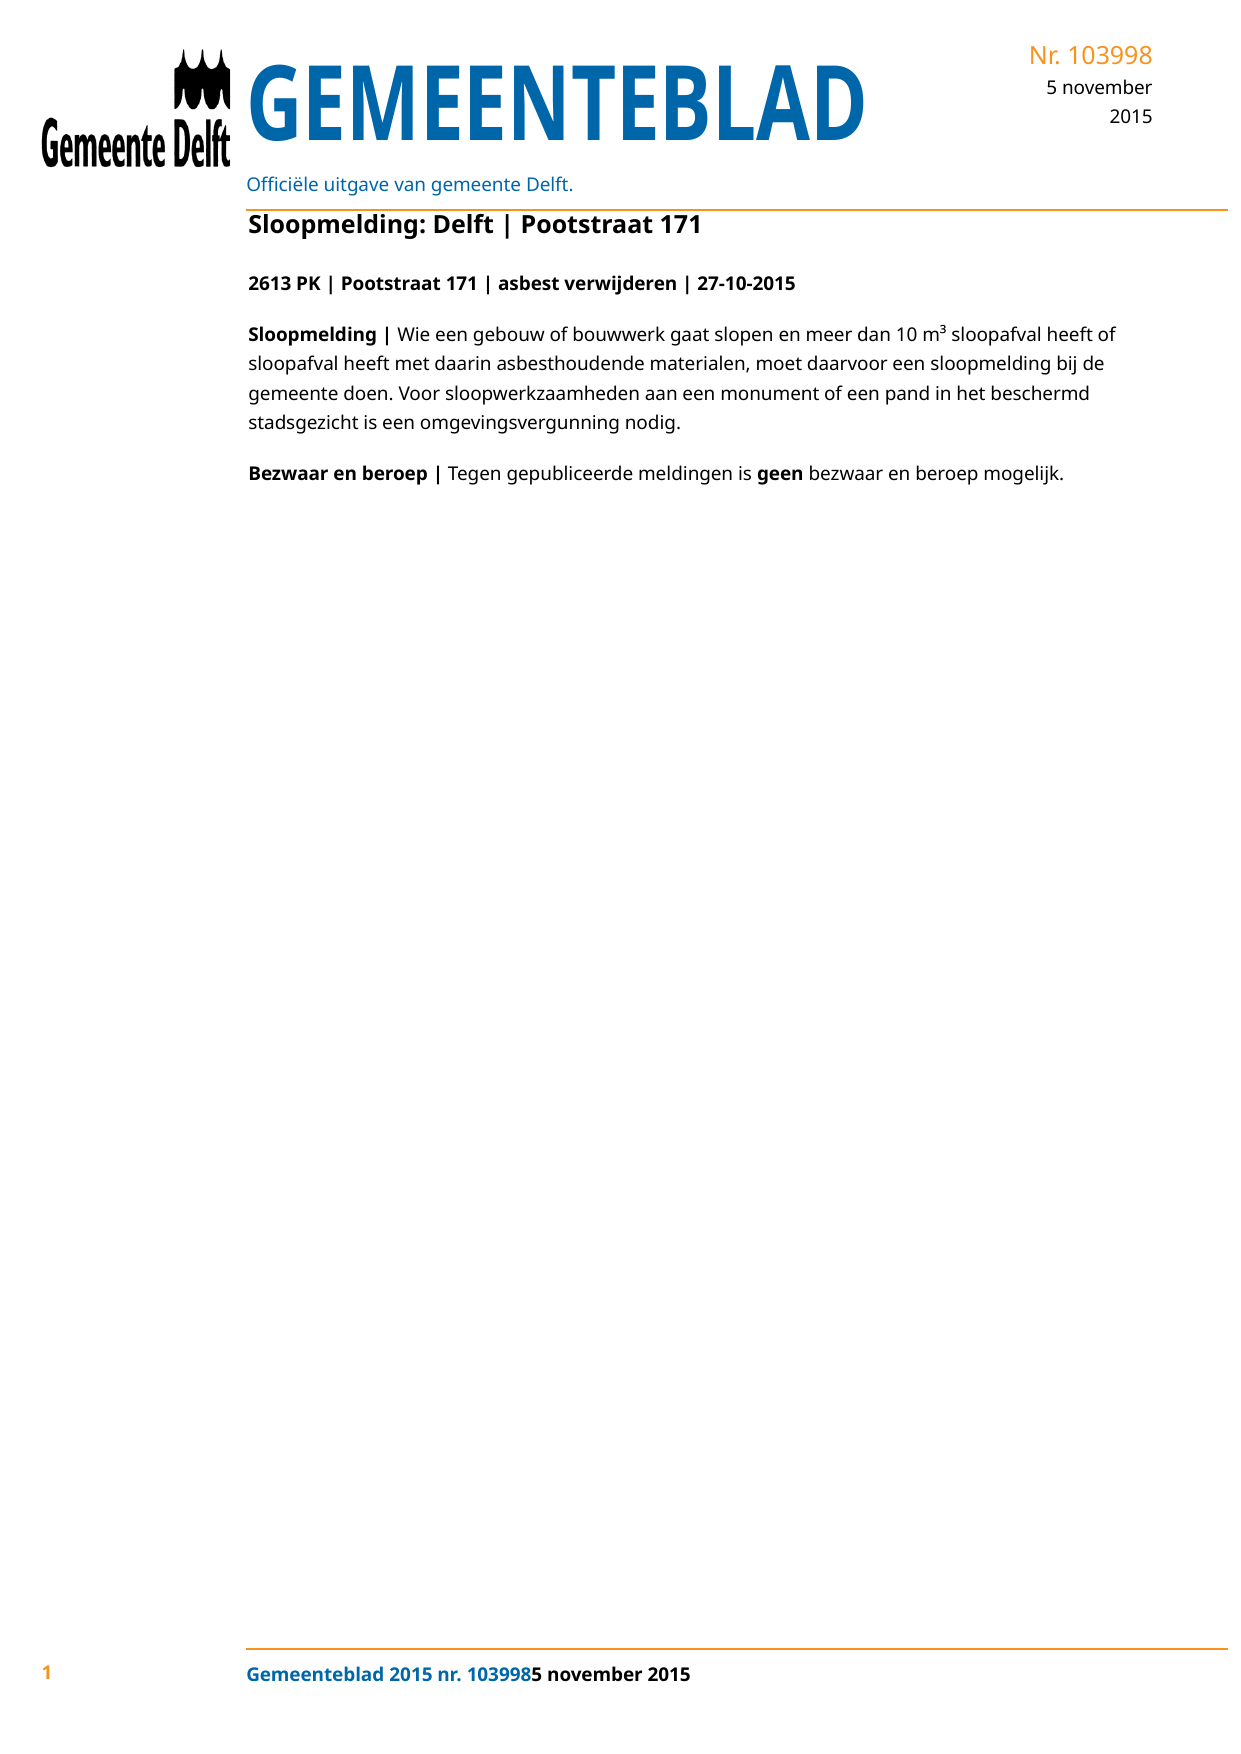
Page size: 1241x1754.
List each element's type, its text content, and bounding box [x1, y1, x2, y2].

text Bezwaar en beroep | Tegen gepubliceerde meldingen is geen bezwaar en beroep mogelijk. [248, 460, 1152, 486]
text 2613 PK | Pootstraat 171 | asbest verwijderen | 27-10-2015 [248, 270, 1152, 296]
text Sloopmelding | Wie een gebouw of bouwwerk gaat slopen en meer dan 10 m³ sloopafval heeft of sloopafval heeft met daarin asbesthoudende materialen, moet daarvoor een sloopmelding bij de gemeente doen. Voor sloopwerkzaamheden aan een monument of een pand in het beschermd stadsgezicht is een omgevingsvergunning nodig. [248, 321, 1152, 435]
text Sloopmelding: Delft | Pootstraat 171 [248, 211, 1152, 241]
picture [41, 47, 231, 172]
